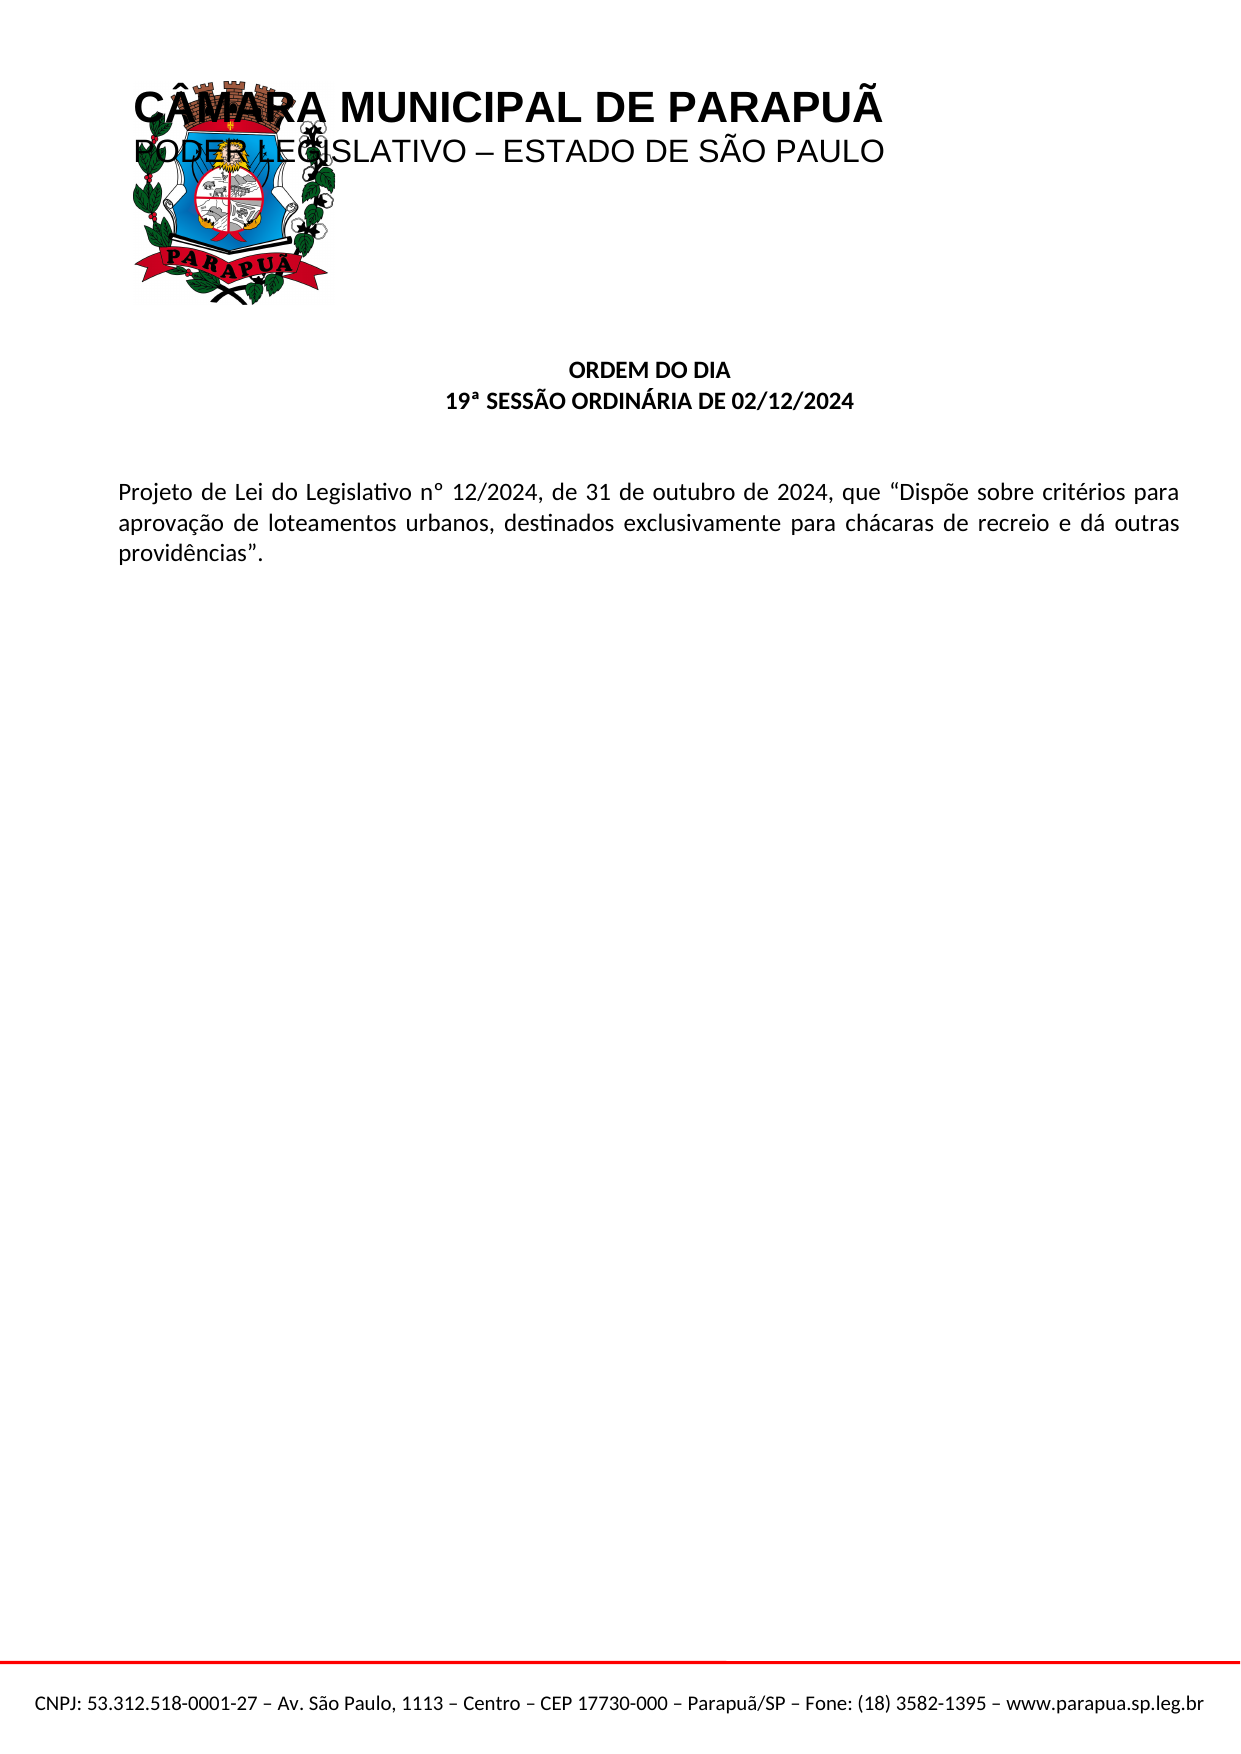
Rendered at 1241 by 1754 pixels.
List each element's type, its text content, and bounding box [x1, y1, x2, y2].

picture [133, 81, 336, 305]
text ORDEM DO DIA [118, 354, 1181, 385]
text 19ª SESSÃO ORDINÁRIA DE 02/12/2024 [118, 385, 1181, 415]
text Projeto de Lei do Legislativo nº 12/2024, de 31 de outubro de 2024, que “Dispõe sobre critérios para aprovação de loteamentos urbanos, destinados exclusivamente para chácaras de recreio e dá outras providências”. [118, 476, 1181, 568]
